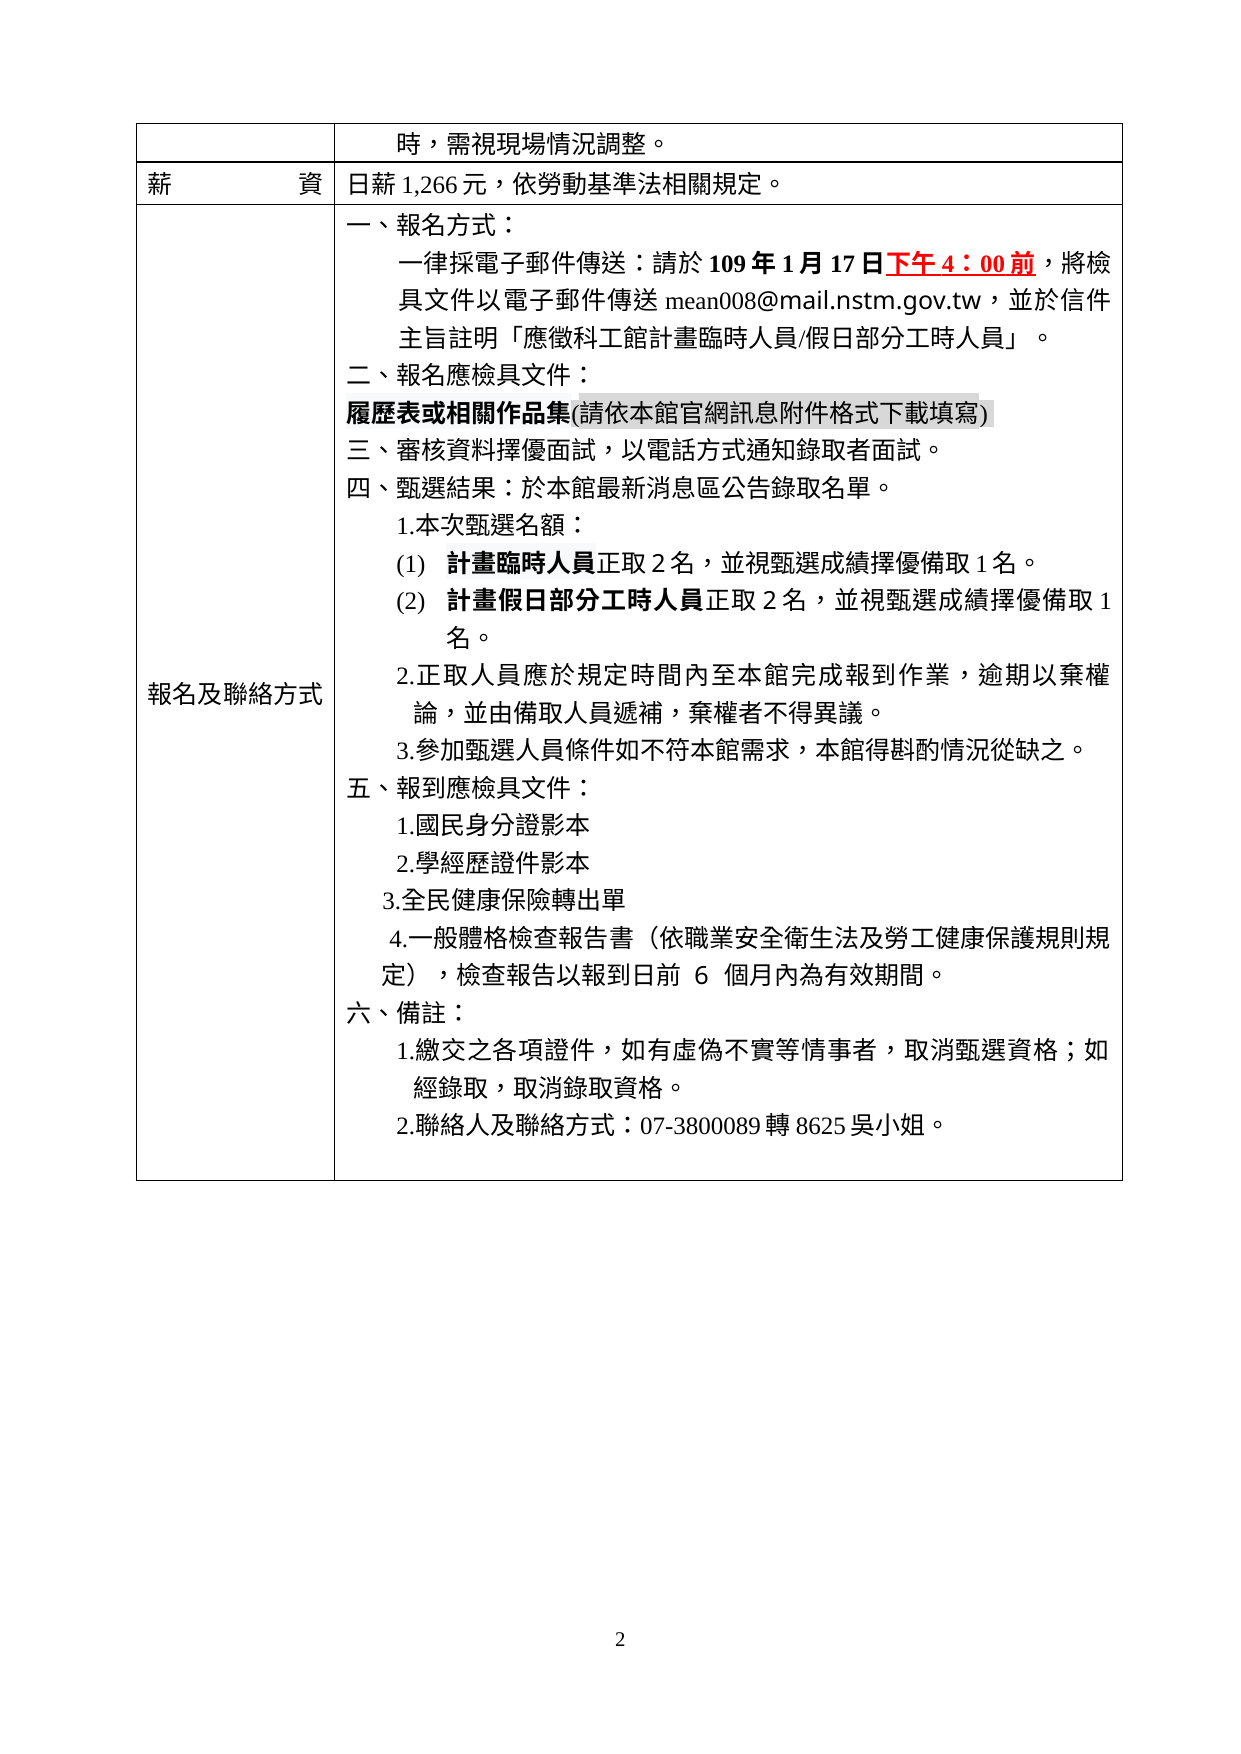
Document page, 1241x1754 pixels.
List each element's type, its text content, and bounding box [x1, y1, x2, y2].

table_cell [137, 124, 334, 161]
table_cell 日薪1,266元，依勞動基準法相關規定。 [335, 163, 1122, 204]
table_cell 報名及聯絡方式 [137, 205, 334, 1180]
table_cell 一、報名方式： 一律採電子郵件傳送：請於109年1月17日下午4：00前，將檢具文件以電子郵件傳送mean008@mail.nstm.gov.tw，並於信件主旨註明「應徵科工館計畫臨時人員/假日部分工時人員」。 二、報名應檢具文件： 履歷表或相關作品集(請依本館官網訊息附件格式下載填寫) 三、審核資料擇優面試，以電話方式通知錄取者面試。 四、甄選結果：於本館最新消息區公告錄取名單。 1.本次甄選名額： 計畫臨時人員正取2名，並視甄選成績擇優備取1名。 計畫假日部分工時人員正取2名，並視甄選成績擇優備取1名。 2.正取人員應於規定時間內至本館完成報到作業，逾期以棄權論，並由備取人員遞補，棄權者不得異議。 3.參加甄選人員條件如不符本館需求，本館得斟酌情況從缺之。 五、報到應檢具文件： 1.國民身分證影本 2.學經歷證件影本 3.全民健康保險轉出單 4.一般體格檢查報告書（依職業安全衛生法及勞工健康保護規則規 定），檢查報告以報到日前 6 個月內為有效期間。 六、備註： 1.繳交之各項證件，如有虛偽不實等情事者，取消甄選資格；如經錄取，取消錄取資格。 2.聯絡人及聯絡方式：07-3800089轉8625吳小姐。 [335, 205, 1122, 1180]
table_cell 薪資 [137, 163, 334, 204]
table_cell 時，需視現場情況調整。 [335, 124, 1122, 161]
